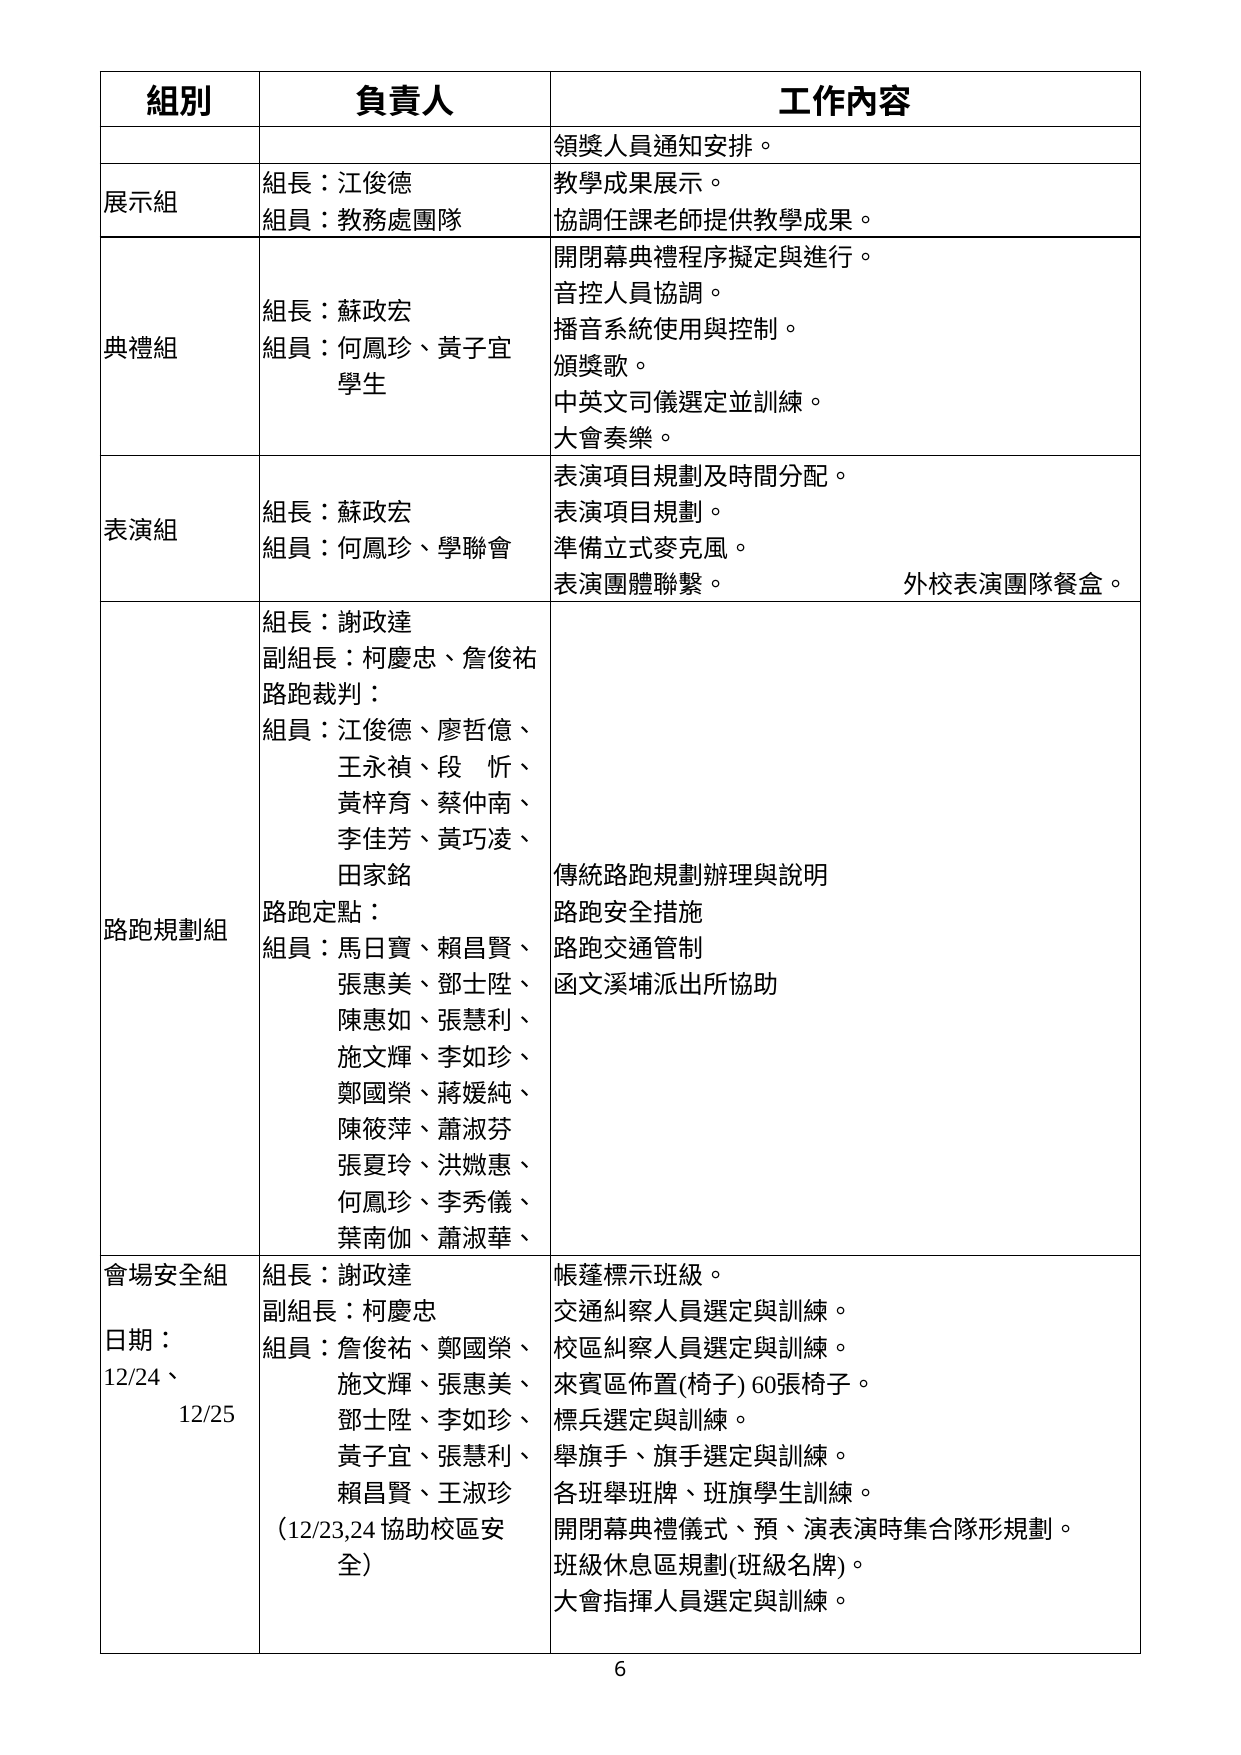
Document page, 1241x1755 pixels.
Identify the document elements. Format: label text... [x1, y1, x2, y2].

table_cell 傳統路跑規劃辦理與說明 路跑安全措施 路跑交通管制 函文溪埔派出所協助 [551, 602, 1140, 1254]
table_cell 開閉幕典禮程序擬定與進行。 音控人員協調。 播音系統使用與控制。 頒獎歌。 中英文司儀選定並訓練。 大會奏樂。 [551, 238, 1140, 455]
table_cell 典禮組 [101, 238, 259, 455]
table_header 工作內容 [551, 72, 1140, 126]
table_cell 組長：謝政達 副組長：柯慶忠 組員：詹俊祐、鄭國榮、施文輝、張惠美、鄧士陞、李如珍、黃子宜、張慧利、賴昌賢、王淑珍 （12/23,24協助校區安全） [260, 1256, 550, 1653]
table_cell 領獎人員通知安排。 [551, 127, 1140, 163]
table_cell 組長：蘇政宏 組員：何鳳珍、學聯會 [260, 456, 550, 601]
table_header 組別 [101, 72, 259, 126]
table_cell 教學成果展示。 協調任課老師提供教學成果。 [551, 164, 1140, 236]
table_cell 組長：江俊德 組員：教務處團隊 [260, 164, 550, 236]
table_cell 帳蓬標示班級。 交通糾察人員選定與訓練。 校區糾察人員選定與訓練。 來賓區佈置(椅子) 60張椅子。 標兵選定與訓練。 舉旗手、旗手選定與訓練。 各班舉班牌、班旗學生訓練。 開閉幕典禮儀式、預、演表演時集合隊形規劃。 班級休息區規劃(班級名牌)。 大會指揮人員選定與訓練。 [551, 1256, 1140, 1653]
table_cell 表演組 [101, 456, 259, 601]
table_header 負責人 [260, 72, 550, 126]
table_cell [260, 127, 550, 163]
table_cell 路跑規劃組 [101, 602, 259, 1254]
table_cell 組長：蘇政宏 組員：何鳳珍、黃子宜 學生 [260, 238, 550, 455]
table_cell 會場安全組 日期：12/24、 12/25 [101, 1256, 259, 1653]
table_cell [101, 127, 259, 163]
table_cell 組長：謝政達 副組長：柯慶忠、詹俊祐 路跑裁判： 組員：江俊德、廖哲億、 王永禎、段 忻、 黃梓育、蔡仲南、 李佳芳、黃巧凌、 田家銘 路跑定點： 組員：馬日寶、賴昌賢、 張惠美、鄧士陞、 陳惠如、張慧利、 施文輝、李如珍、 鄭國榮、蔣媛純、 陳筱萍、蕭淑芬 張夏玲、洪媺惠、 何鳳珍、李秀儀、 葉南伽、蕭淑華、 [260, 602, 550, 1254]
table_cell 表演項目規劃及時間分配。 表演項目規劃。 準備立式麥克風。 表演團體聯繫。 外校表演團隊餐盒。 [551, 456, 1140, 601]
table_cell 展示組 [101, 164, 259, 236]
